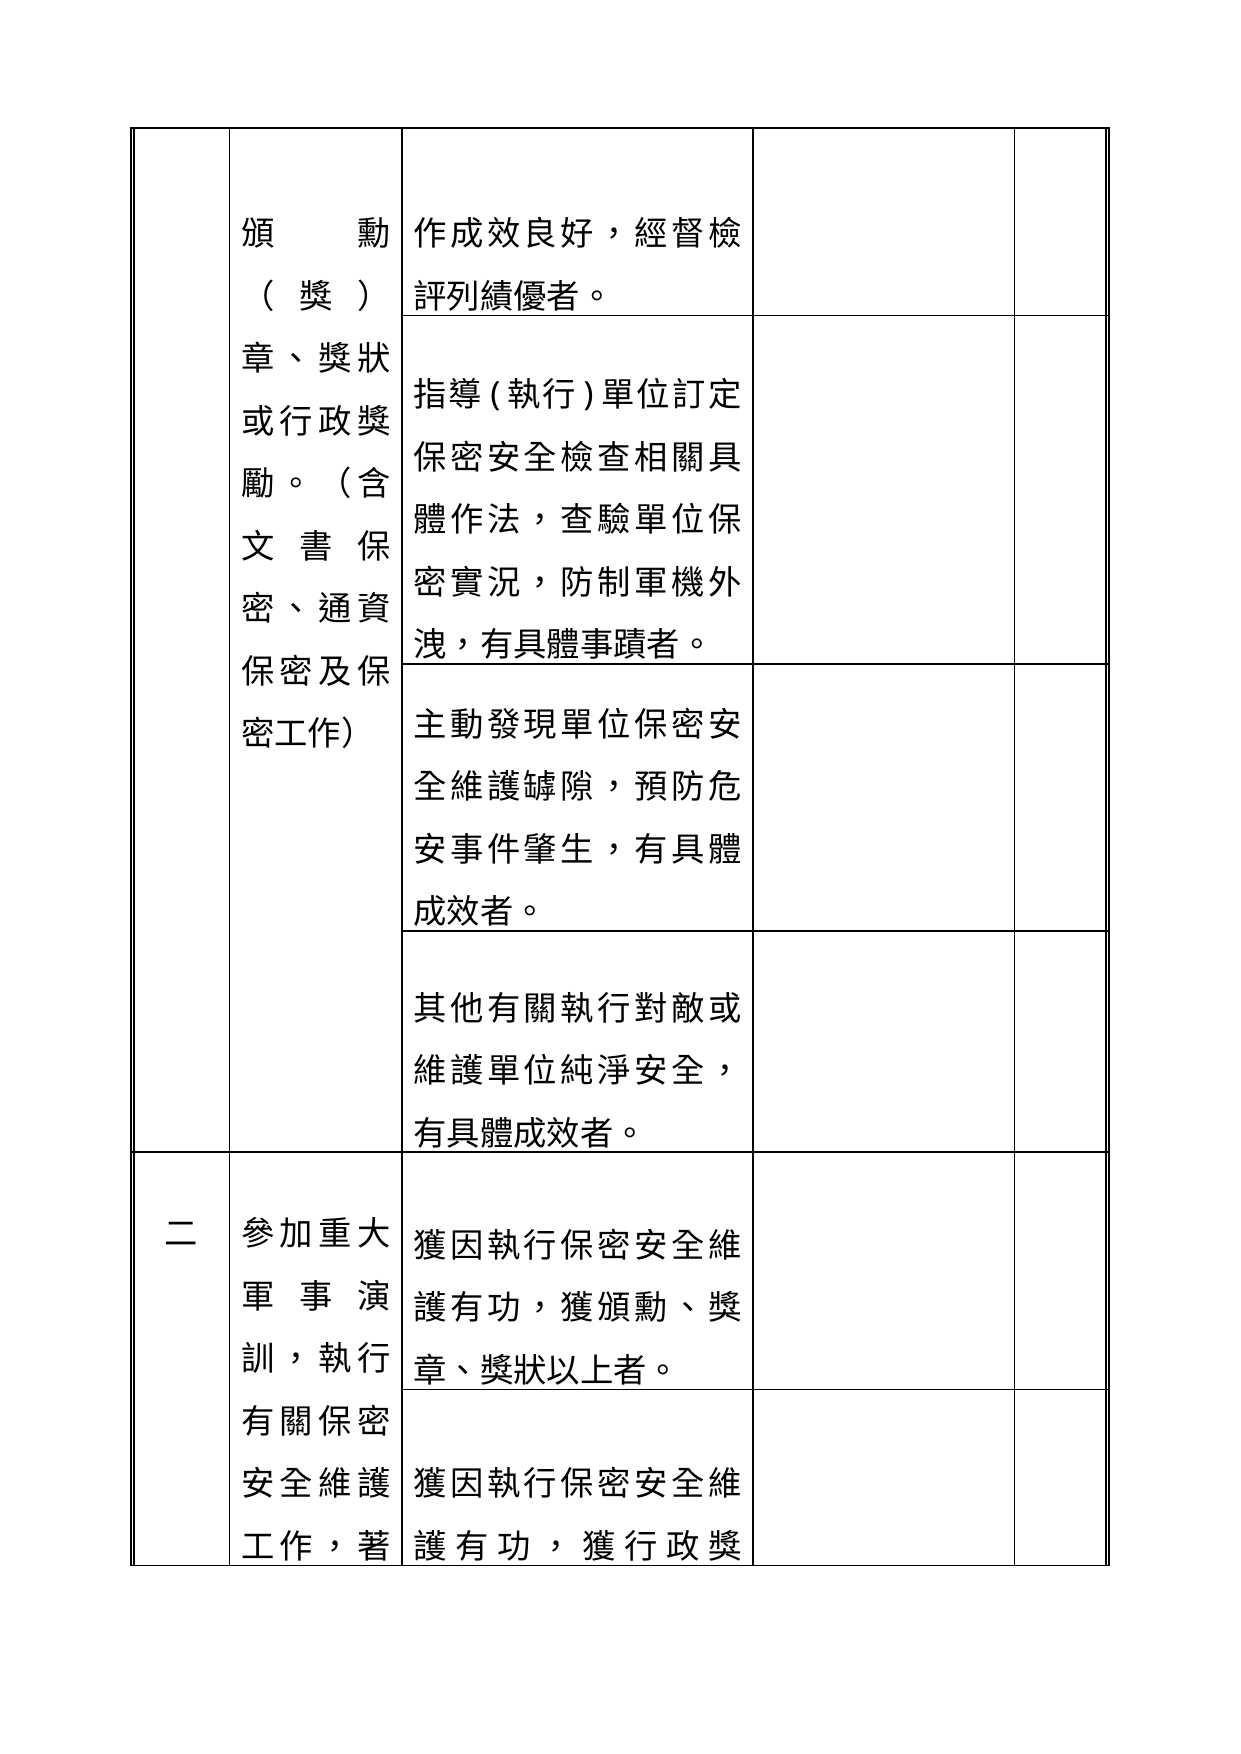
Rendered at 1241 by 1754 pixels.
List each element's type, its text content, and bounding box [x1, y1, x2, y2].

table_cell 指導(執行)單位訂定保密安全檢查相關具體作法，查驗單位保密實況，防制軍機外洩，有具體事蹟者。 [403, 316, 752, 663]
table_cell 主動發現單位保密安全維護罅隙，預防危安事件肇生，有具體成效者。 [403, 665, 752, 930]
table_cell 二 [135, 1153, 229, 1564]
table_cell [1015, 1390, 1105, 1564]
table_cell 獲因執行保密安全維護有功，獲頒勳、獎章、獎狀以上者。 [403, 1153, 752, 1388]
table_cell [1015, 129, 1105, 314]
table_cell [754, 1390, 1014, 1564]
table_cell 頒勳（獎）章、獎狀或行政獎勵。（含文書保密、通資保密及保密工作） [230, 129, 401, 1151]
table_cell [754, 665, 1014, 930]
table_cell [754, 129, 1014, 314]
table_cell [754, 316, 1014, 663]
table_cell 獲因執行保密安全維護有功，獲行政獎 [403, 1390, 752, 1564]
table_cell [754, 932, 1014, 1151]
table_cell [1015, 932, 1105, 1151]
table_cell [754, 1153, 1014, 1388]
table_cell [135, 129, 229, 1151]
table_cell [1015, 665, 1105, 930]
table_cell 參加重大軍事演訓，執行有關保密安全維護工作，著有特殊功績，於年度內獲頒勳（獎）章、獎狀或行政獎勵。（含文書保密、資訊保密及保密工作） [230, 1153, 401, 1564]
table_cell [1015, 316, 1105, 663]
table_cell 作成效良好，經督檢評列績優者。 [403, 129, 752, 314]
table_cell 其他有關執行對敵或維護單位純淨安全，有具體成效者。 [403, 932, 752, 1151]
table_cell [1015, 1153, 1105, 1388]
